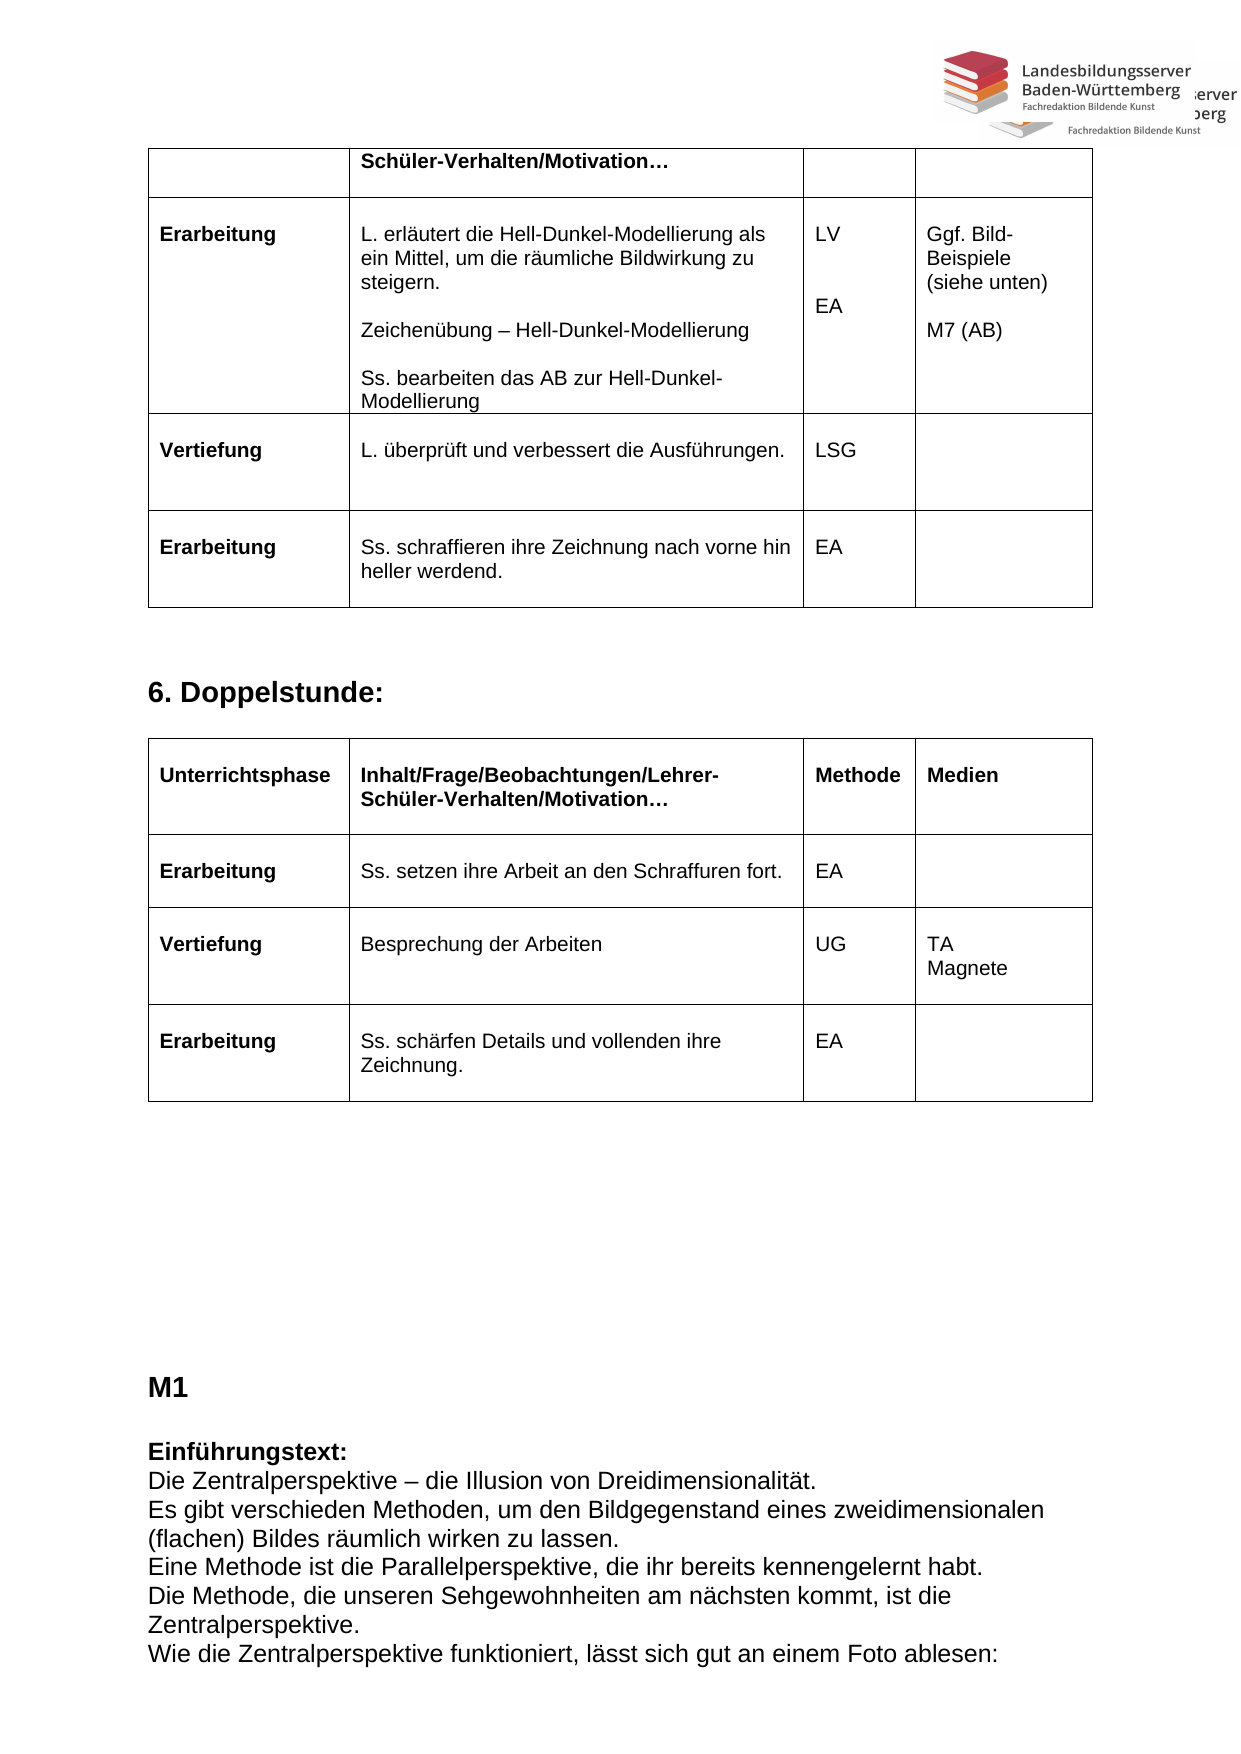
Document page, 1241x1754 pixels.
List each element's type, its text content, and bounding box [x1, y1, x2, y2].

table_cell [916, 414, 1092, 510]
table_cell Erarbeitung [149, 835, 349, 907]
table_cell Ss. schärfen Details und vollenden ihre Zeichnung. [350, 1005, 803, 1101]
table_cell Erarbeitung [149, 511, 349, 607]
table_header Schüler-Verhalten/Motivation… [350, 149, 803, 197]
text Die Zentralperspektive – die Illusion von Dreidimensionalität. [148, 1466, 1093, 1495]
table_header Inhalt/Frage/Beobachtungen/Lehrer-Schüler-Verhalten/Motivation… [350, 739, 803, 834]
text Es gibt verschieden Methoden, um den Bildgegenstand eines zweidimensionalen (flachen) Bildes räumlich wirken zu lassen. [148, 1495, 1093, 1552]
text Wie die Zentralperspektive funktioniert, lässt sich gut an einem Foto ablesen: [148, 1639, 1093, 1667]
table_cell Ggf. Bild-Beispiele (siehe unten) M7 (AB) [916, 198, 1092, 413]
table_header Medien [916, 739, 1092, 834]
table_cell LV EA [804, 198, 915, 413]
table_cell Vertiefung [149, 414, 349, 510]
table_cell Ss. schraffieren ihre Zeichnung nach vorne hin heller werdend. [350, 511, 803, 607]
text M1 [148, 1370, 1093, 1404]
table_cell LSG [804, 414, 915, 510]
table_cell UG [804, 908, 915, 1004]
table_cell TA Magnete [916, 908, 1092, 1004]
table_cell Besprechung der Arbeiten [350, 908, 803, 1004]
text Einführungstext: [148, 1437, 1093, 1466]
table_cell L. überprüft und verbessert die Ausführungen. [350, 414, 803, 510]
table_cell EA [804, 1005, 915, 1101]
table_header [804, 149, 915, 197]
table_header [149, 149, 349, 197]
table_cell Vertiefung [149, 908, 349, 1004]
table_cell L. erläutert die Hell-Dunkel-Modellierung als ein Mittel, um die räumliche Bildwirkung zu steigern. Zeichenübung – Hell-Dunkel-Modellierung Ss. bearbeiten das AB zur Hell-Dunkel-Modellierung [350, 198, 803, 413]
text Eine Methode ist die Parallelperspektive, die ihr bereits kennengelernt habt. [148, 1552, 1093, 1581]
table_cell EA [804, 835, 915, 907]
table_cell [916, 1005, 1092, 1101]
table_header Methode [804, 739, 915, 834]
table_cell Ss. setzen ihre Arbeit an den Schraffuren fort. [350, 835, 803, 907]
table_header [916, 149, 1092, 197]
table_cell [916, 835, 1092, 907]
table_cell Erarbeitung [149, 198, 349, 413]
text Die Methode, die unseren Sehgewohnheiten am nächsten kommt, ist die Zentralperspektive. [148, 1581, 1093, 1639]
table_cell Erarbeitung [149, 1005, 349, 1101]
text 6. Doppelstunde: [148, 675, 1093, 709]
table_cell EA [804, 511, 915, 607]
table_cell [916, 511, 1092, 607]
table_header Unterrichtsphase [149, 739, 349, 834]
